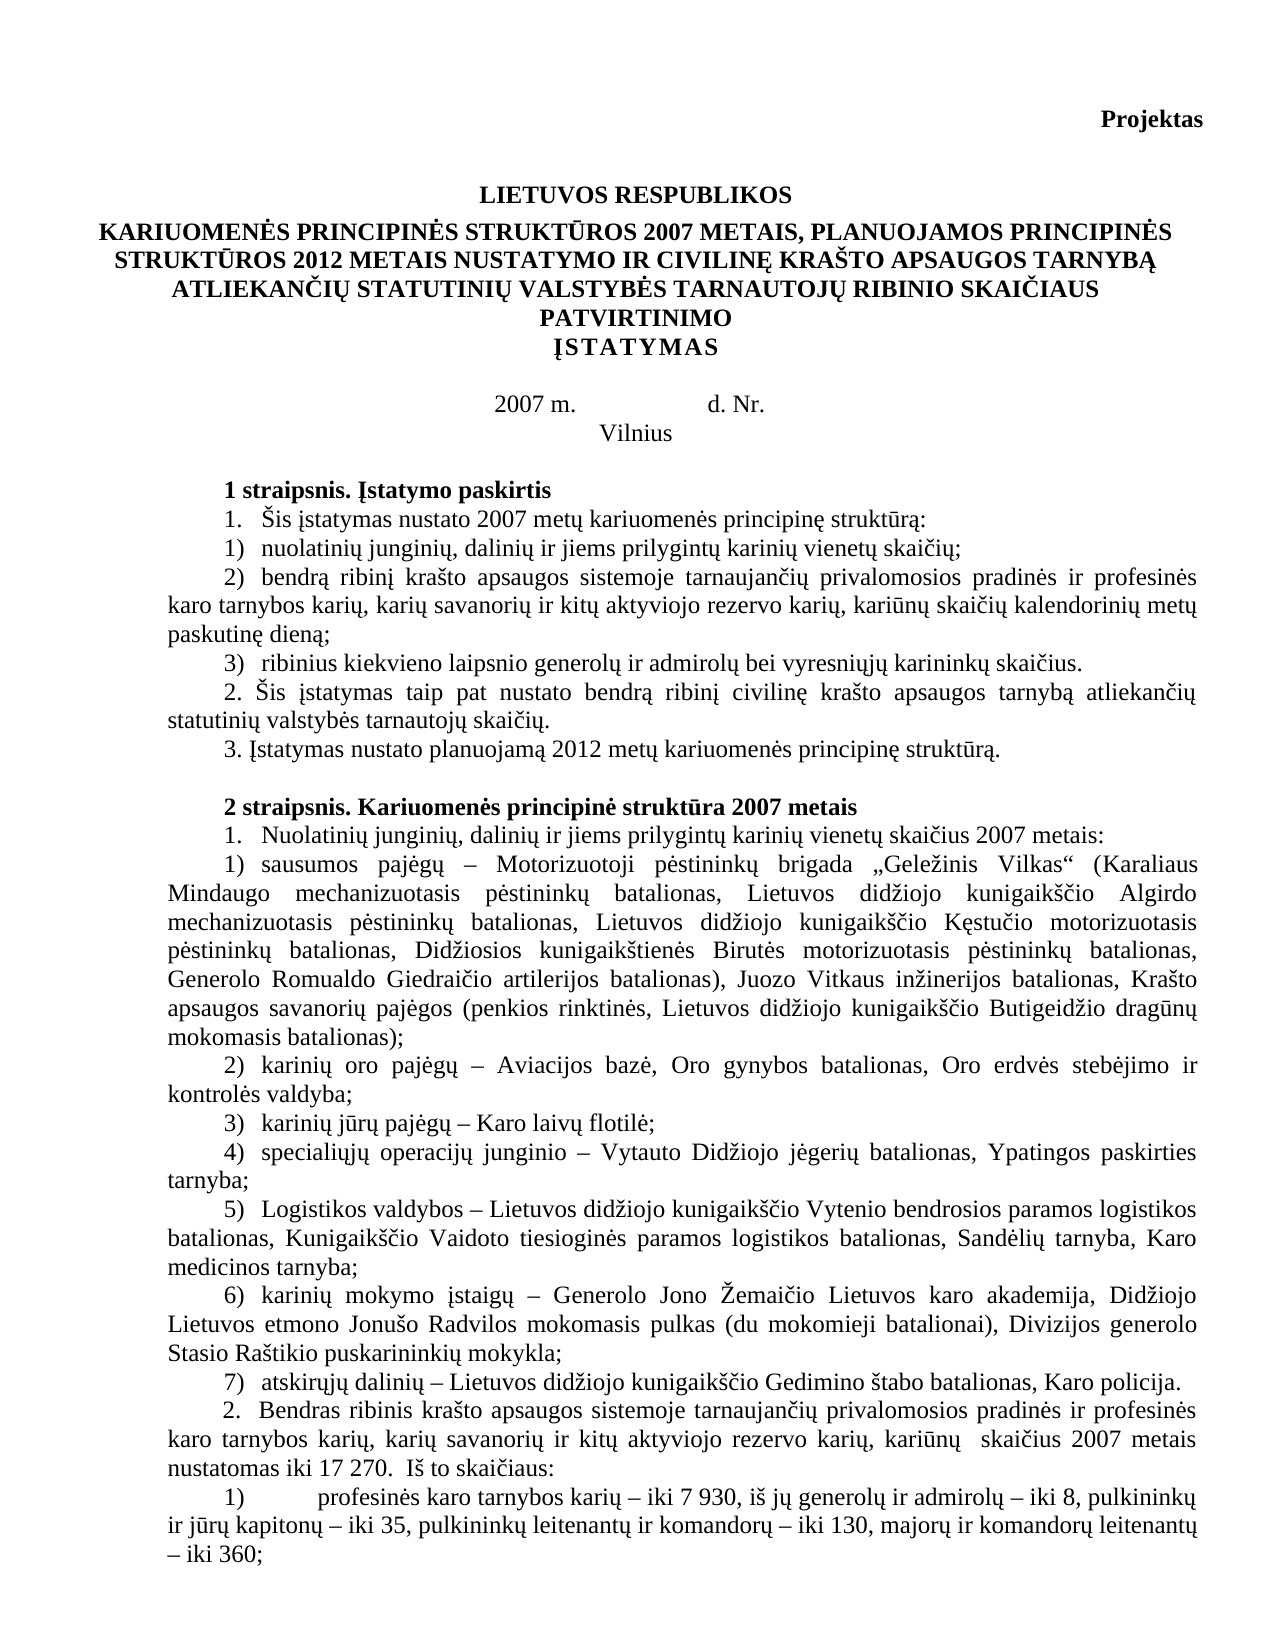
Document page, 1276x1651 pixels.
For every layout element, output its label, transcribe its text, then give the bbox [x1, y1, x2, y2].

text KARIUOMENĖS PRINCIPINĖS STRUKTŪROS 2007 METAIS, PLANUOJAMOS PRINCIPINĖS STRUKTŪROS 2012 metais NUSTATYMO ir civilinę krašto apsaugos tarnybą atliekančių statutinių valstybės tarnautojų ribinio skaičiaus patvirtinimo [73, 217, 1198, 332]
text 4) specialiųjų operacijų junginio – Vytauto Didžiojo jėgerių batalionas, Ypatingos paskirties tarnyba; [167, 1137, 1198, 1194]
text 2. Šis įstatymas taip pat nustato bendrą ribinį civilinę krašto apsaugos tarnybą atliekančių statutinių valstybės tarnautojų skaičių. [167, 677, 1198, 734]
text 1) profesinės karo tarnybos karių – iki 7 930, iš jų generolų ir admirolų – iki 8, pulkininkų ir jūrų kapitonų – iki 35, pulkininkų leitenantų ir komandorų – iki 130, majorų ir komandorų leitenantų – iki 360; [167, 1482, 1198, 1568]
text 1. Šis įstatymas nustato 2007 metų kariuomenės principinę struktūrą: [223, 504, 1198, 533]
text ĮSTATYMAS [73, 332, 1198, 360]
text 2. Bendras ribinis krašto apsaugos sistemoje tarnaujančių privalomosios pradinės ir profesinės karo tarnybos karių, karių savanorių ir kitų aktyviojo rezervo karių, kariūnų skaičius 2007 metais nustatomas iki 17 270. Iš to skaičiaus: [167, 1395, 1198, 1482]
text 1 straipsnis. Įstatymo paskirtis [148, 475, 1198, 504]
text Projektas [898, 104, 1203, 132]
text 1. Nuolatinių junginių, dalinių ir jiems prilygintų karinių vienetų skaičius 2007 metais: [223, 820, 1198, 849]
text Vilnius [73, 418, 1198, 447]
text 2) karinių oro pajėgų – Aviacijos bazė, Oro gynybos batalionas, Oro erdvės stebėjimo ir kontrolės valdyba; [167, 1050, 1198, 1108]
text 2 straipsnis. Kariuomenės principinė struktūra 2007 metais [148, 792, 1198, 820]
text 2) bendrą ribinį krašto apsaugos sistemoje tarnaujančių privalomosios pradinės ir profesinės karo tarnybos karių, karių savanorių ir kitų aktyviojo rezervo karių, kariūnų skaičių kalendorinių metų paskutinę dieną; [167, 562, 1198, 648]
text 7) atskirųjų dalinių – Lietuvos didžiojo kunigaikščio Gedimino štabo batalionas, Karo policija. [167, 1367, 1198, 1395]
text 2007 m. d. Nr. [73, 389, 1198, 418]
text 1) sausumos pajėgų – Motorizuotoji pėstininkų brigada „Geležinis Vilkas“ (Karaliaus Mindaugo mechanizuotasis pėstininkų batalionas, Lietuvos didžiojo kunigaikščio Algirdo mechanizuotasis pėstininkų batalionas, Lietuvos didžiojo kunigaikščio Kęstučio motorizuotasis pėstininkų batalionas, Didžiosios kunigaikštienės Birutės motorizuotasis pėstininkų batalionas, Generolo Romualdo Giedraičio artilerijos batalionas), Juozo Vitkaus inžinerijos batalionas, Krašto apsaugos savanorių pajėgos (penkios rinktinės, Lietuvos didžiojo kunigaikščio Butigeidžio dragūnų mokomasis batalionas); [167, 849, 1198, 1050]
text 5) Logistikos valdybos – Lietuvos didžiojo kunigaikščio Vytenio bendrosios paramos logistikos batalionas, Kunigaikščio Vaidoto tiesioginės paramos logistikos batalionas, Sandėlių tarnyba, Karo medicinos tarnyba; [167, 1194, 1198, 1280]
text 3) karinių jūrų pajėgų – Karo laivų flotilė; [223, 1108, 1198, 1137]
text 3) ribinius kiekvieno laipsnio generolų ir admirolų bei vyresniųjų karininkų skaičius. [223, 648, 1198, 677]
text 1) nuolatinių junginių, dalinių ir jiems prilygintų karinių vienetų skaičių; [186, 533, 1198, 562]
text LIETUVOS RESPUBLIKOS [73, 181, 1198, 209]
text 6) karinių mokymo įstaigų – Generolo Jono Žemaičio Lietuvos karo akademija, Didžiojo Lietuvos etmono Jonušo Radvilos mokomasis pulkas (du mokomieji batalionai), Divizijos generolo Stasio Raštikio puskarininkių mokykla; [167, 1280, 1198, 1367]
text 3. Įstatymas nustato planuojamą 2012 metų kariuomenės principinę struktūrą. [167, 734, 1198, 763]
